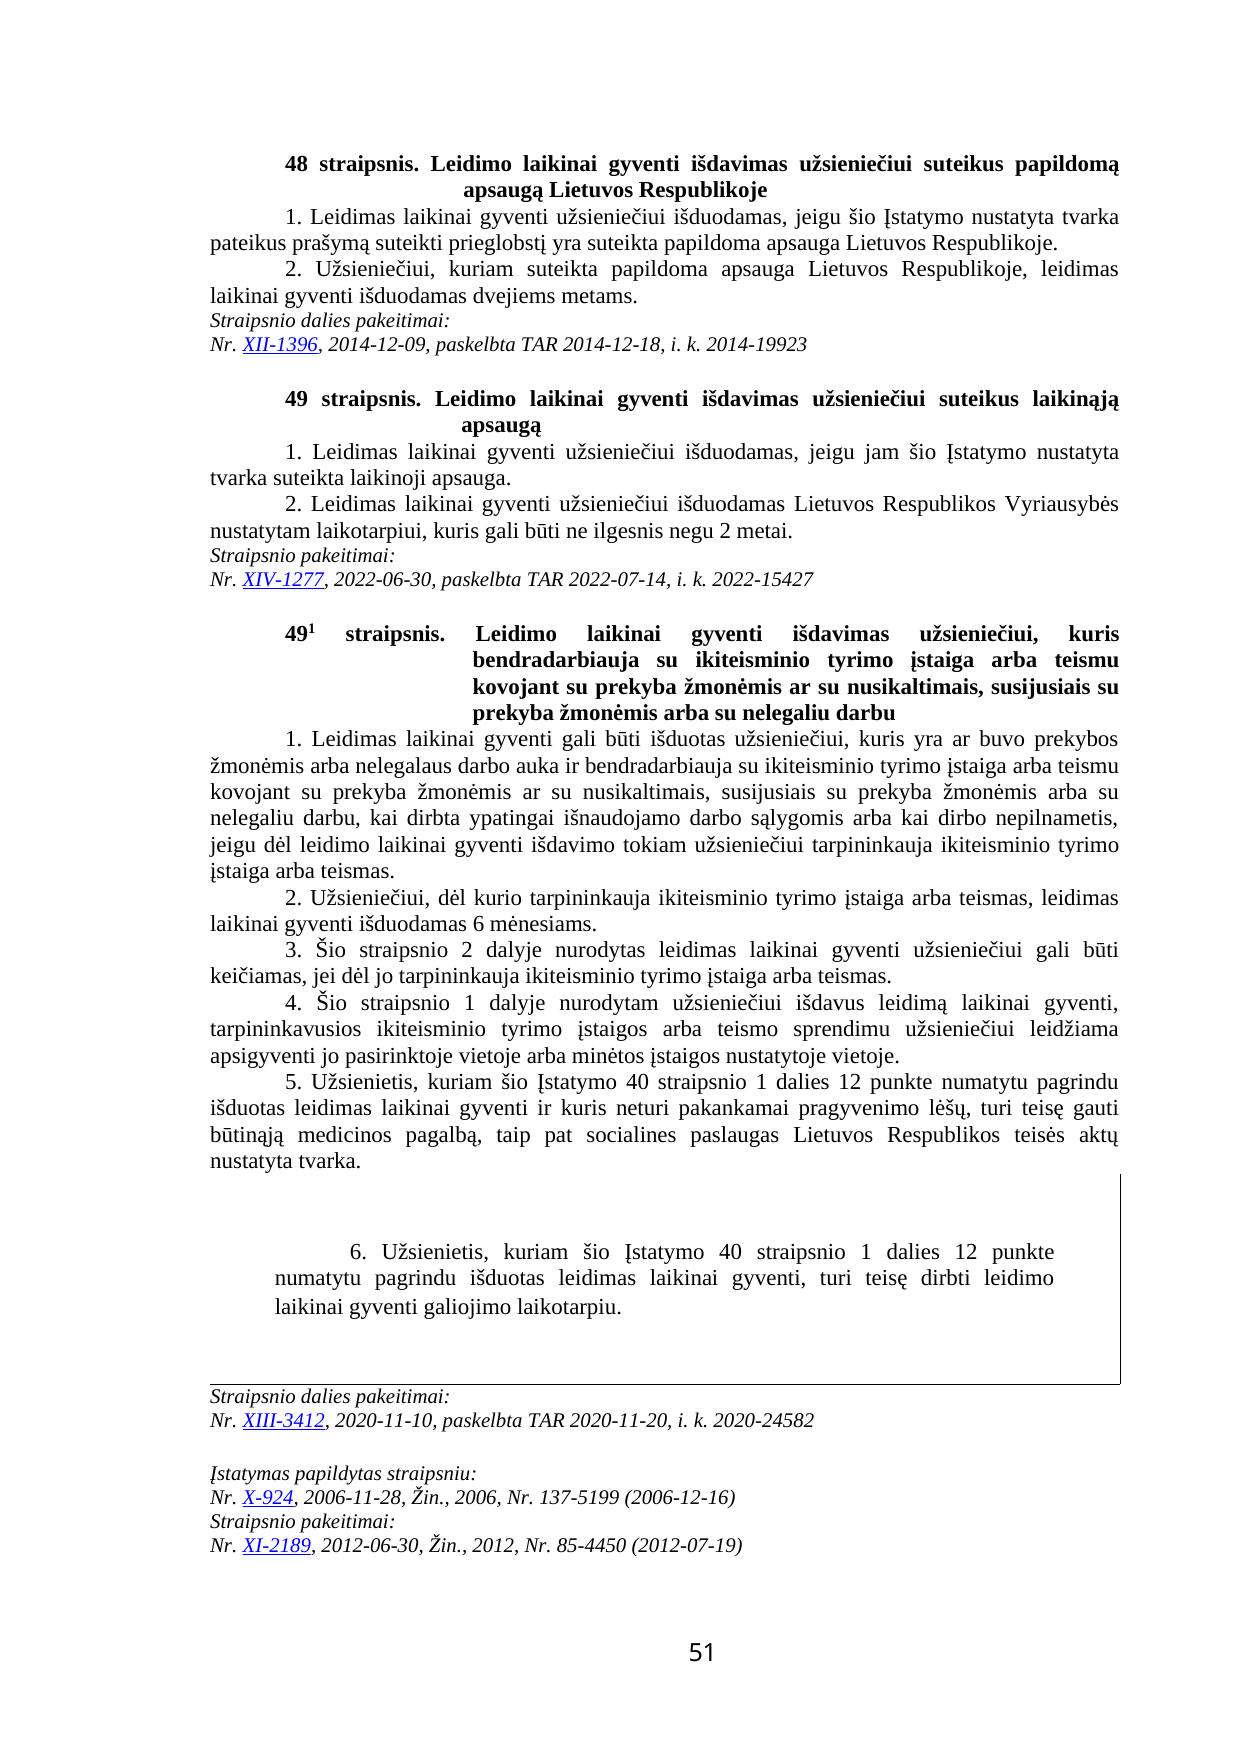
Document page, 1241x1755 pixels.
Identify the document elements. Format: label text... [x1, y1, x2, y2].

text 1. Leidimas laikinai gyventi užsieniečiui išduodamas, jeigu šio Įstatymo nustatyta tvarka pateikus prašymą suteikti prieglobstį yra suteikta papildoma apsauga Lietuvos Respublikoje. [210, 203, 1120, 255]
text 48 straipsnis. Leidimo laikinai gyventi išdavimas užsieniečiui suteikus papildomą apsaugą Lietuvos Respublikoje [285, 150, 1120, 203]
text Nr. XI-2189, 2012-06-30, Žin., 2012, Nr. 85-4450 (2012-07-19) [210, 1533, 1120, 1557]
text Straipsnio dalies pakeitimai: [210, 308, 1120, 332]
text Įstatymas papildytas straipsniu: [210, 1461, 1120, 1485]
text 6. Užsienietis, kuriam šio Įstatymo 40 straipsnio 1 dalies 12 punkte numatytu pagrindu išduotas leidimas laikinai gyventi, turi teisę dirbti leidimo laikinai gyventi galiojimo laikotarpiu. [210, 1173, 1120, 1384]
text Nr. XIII-3412, 2020-11-10, paskelbta TAR 2020-11-20, i. k. 2020-24582 [210, 1408, 1120, 1432]
text 2. Leidimas laikinai gyventi užsieniečiui išduodamas Lietuvos Respublikos Vyriausybės nustatytam laikotarpiui, kuris gali būti ne ilgesnis negu 2 metai. [210, 490, 1120, 543]
text 4. Šio straipsnio 1 dalyje nurodytam užsieniečiui išdavus leidimą laikinai gyventi, tarpininkavusios ikiteisminio tyrimo įstaigos arba teismo sprendimu užsieniečiui leidžiama apsigyventi jo pasirinktoje vietoje arba minėtos įstaigos nustatytoje vietoje. [210, 989, 1120, 1068]
text Nr. X-924, 2006-11-28, Žin., 2006, Nr. 137-5199 (2006-12-16) [210, 1485, 1120, 1509]
text Straipsnio pakeitimai: [210, 543, 1120, 567]
text 2. Užsieniečiui, dėl kurio tarpininkauja ikiteisminio tyrimo įstaiga arba teismas, leidimas laikinai gyventi išduodamas 6 mėnesiams. [210, 883, 1120, 936]
text 1. Leidimas laikinai gyventi gali būti išduotas užsieniečiui, kuris yra ar buvo prekybos žmonėmis arba nelegalaus darbo auka ir bendradarbiauja su ikiteisminio tyrimo įstaiga arba teismu kovojant su prekyba žmonėmis ar su nusikaltimais, susijusiais su prekyba žmonėmis arba su nelegaliu darbu, kai dirbta ypatingai išnaudojamo darbo sąlygomis arba kai dirbo nepilnametis, jeigu dėl leidimo laikinai gyventi išdavimo tokiam užsieniečiui tarpininkauja ikiteisminio tyrimo įstaiga arba teismas. [210, 725, 1120, 883]
text 491 straipsnis. Leidimo laikinai gyventi išdavimas užsieniečiui, kuris bendradarbiauja su ikiteisminio tyrimo įstaiga arba teismu kovojant su prekyba žmonėmis ar su nusikaltimais, susijusiais su prekyba žmonėmis arba su nelegaliu darbu [285, 620, 1120, 725]
text Straipsnio dalies pakeitimai: [210, 1384, 1120, 1408]
text 49 straipsnis. Leidimo laikinai gyventi išdavimas užsieniečiui suteikus laikinąją apsaugą [285, 385, 1120, 438]
text 1. Leidimas laikinai gyventi užsieniečiui išduodamas, jeigu jam šio Įstatymo nustatyta tvarka suteikta laikinoji apsauga. [210, 438, 1120, 490]
text Nr. XIV-1277, 2022-06-30, paskelbta TAR 2022-07-14, i. k. 2022-15427 [210, 567, 1120, 591]
text 5. Užsienietis, kuriam šio Įstatymo 40 straipsnio 1 dalies 12 punkte numatytu pagrindu išduotas leidimas laikinai gyventi ir kuris neturi pakankamai pragyvenimo lėšų, turi teisę gauti būtinąją medicinos pagalbą, taip pat socialines paslaugas Lietuvos Respublikos teisės aktų nustatyta tvarka. [210, 1068, 1120, 1173]
text 2. Užsieniečiui, kuriam suteikta papildoma apsauga Lietuvos Respublikoje, leidimas laikinai gyventi išduodamas dvejiems metams. [210, 255, 1120, 308]
text 3. Šio straipsnio 2 dalyje nurodytas leidimas laikinai gyventi užsieniečiui gali būti keičiamas, jei dėl jo tarpininkauja ikiteisminio tyrimo įstaiga arba teismas. [210, 936, 1120, 989]
text Straipsnio pakeitimai: [210, 1509, 1120, 1533]
text Nr. XII-1396, 2014-12-09, paskelbta TAR 2014-12-18, i. k. 2014-19923 [210, 332, 1120, 356]
